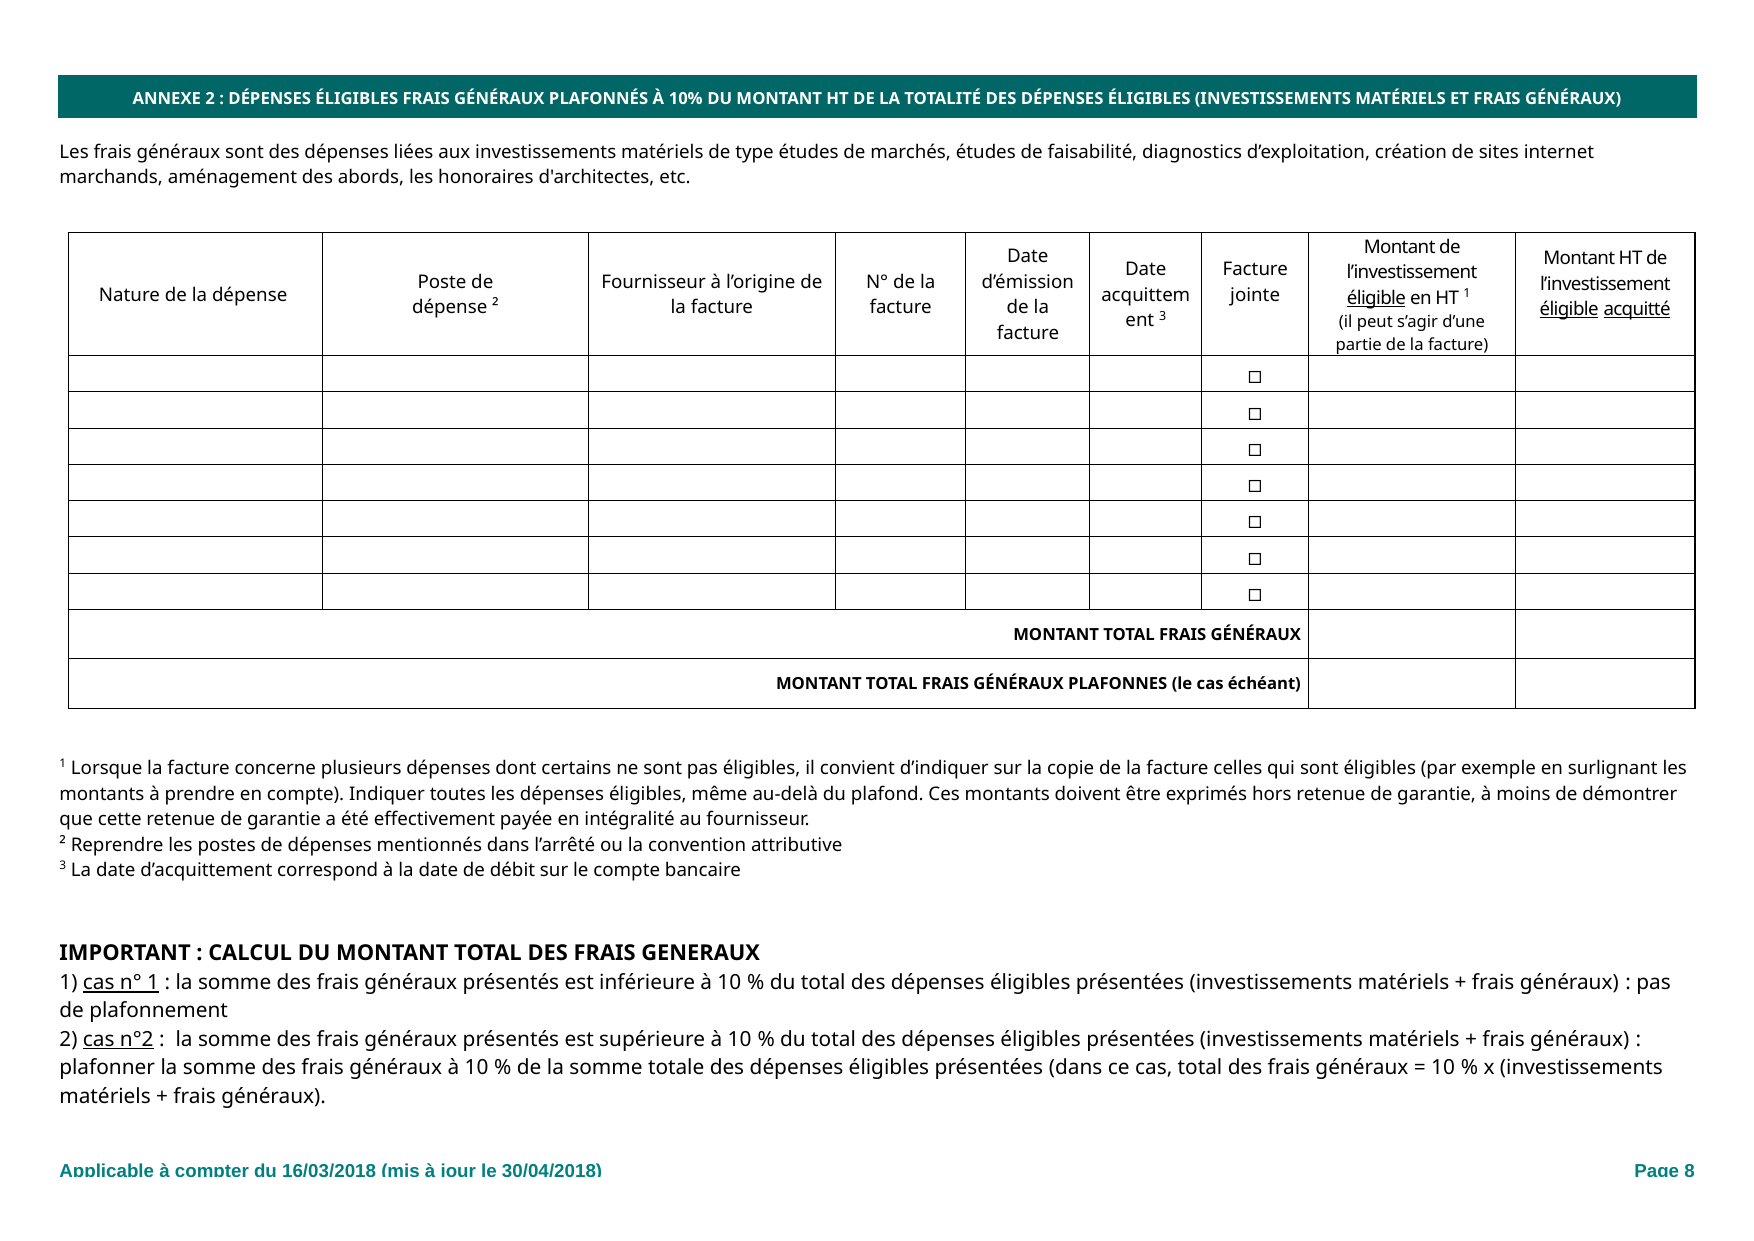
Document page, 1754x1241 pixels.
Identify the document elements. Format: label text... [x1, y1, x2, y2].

table_cell MONTANT TOTAL FRAIS GÉNÉRAUX PLAFONNES (le cas échéant) [69, 659, 1308, 708]
table_cell [1309, 537, 1515, 572]
table_cell [589, 465, 835, 500]
table_header Date d’émission de la facture [966, 233, 1089, 355]
table_cell [1309, 659, 1515, 708]
table_cell [69, 465, 322, 500]
table_cell [836, 537, 965, 572]
table_cell [69, 392, 322, 427]
table_cell [1309, 356, 1515, 391]
table_cell [1090, 392, 1201, 427]
table_cell [1516, 356, 1694, 391]
text ² Reprendre les postes de dépenses mentionnés dans l’arrêté ou la convention attributive [59, 831, 1695, 856]
table_cell  [1202, 429, 1308, 464]
table_cell [966, 392, 1089, 427]
table_cell [323, 574, 588, 609]
table_cell  [1202, 356, 1308, 391]
table_header Fournisseur à l’origine de la facture [589, 233, 835, 355]
table_cell [1516, 537, 1694, 572]
table_cell [69, 501, 322, 536]
table_cell [589, 356, 835, 391]
table_cell [836, 392, 965, 427]
table_cell [836, 356, 965, 391]
table_cell  [1202, 392, 1308, 427]
table_cell [836, 501, 965, 536]
table_cell [966, 501, 1089, 536]
table_cell [69, 574, 322, 609]
table_cell [836, 574, 965, 609]
text 1) cas n° 1 : la somme des frais généraux présentés est inférieure à 10 % du total des dépenses éligibles présentées (investissements matériels + frais généraux) : pas de plafonnement [59, 967, 1695, 1024]
table_cell [69, 356, 322, 391]
table_cell [1516, 392, 1694, 427]
table_header N° de la facture [836, 233, 965, 355]
text IMPORTANT : CALCUL DU MONTANT TOTAL DES FRAIS GENERAUX [59, 937, 1695, 967]
table_cell [323, 429, 588, 464]
table_cell [1309, 610, 1515, 658]
text 2) cas n°2 : la somme des frais généraux présentés est supérieure à 10 % du total des dépenses éligibles présentées (investissements matériels + frais généraux) : plafonner la somme des frais généraux à 10 % de la somme totale des dépenses éligibles présentées (dans ce cas, total des frais généraux = 10 % x (investissements matériels + frais généraux). [59, 1024, 1695, 1109]
table_cell [966, 537, 1089, 572]
table_cell [323, 392, 588, 427]
table_cell [966, 574, 1089, 609]
table_cell [1516, 465, 1694, 500]
table_cell  [1202, 574, 1308, 609]
table_header Facture jointe [1202, 233, 1308, 355]
table_cell [589, 392, 835, 427]
table_header Nature de la dépense [69, 233, 322, 355]
table_cell [323, 501, 588, 536]
table_header Poste de dépense ² [323, 233, 588, 355]
table_cell [589, 429, 835, 464]
table_header Montant de l’investissement éligible en HT 1 (il peut s’agir d’une partie de la facture) [1309, 233, 1515, 355]
table_cell  [1202, 501, 1308, 536]
table_cell [836, 465, 965, 500]
table_header Montant HT de l’investissement éligible acquitté [1516, 233, 1694, 355]
table_cell  [1202, 537, 1308, 572]
table_cell  [1202, 465, 1308, 500]
table_cell [1309, 392, 1515, 427]
text Les frais généraux sont des dépenses liées aux investissements matériels de type études de marchés, études de faisabilité, diagnostics d’exploitation, création de sites internet marchands, aménagement des abords, les honoraires d'architectes, etc. [59, 138, 1695, 189]
table_cell [1090, 429, 1201, 464]
table_cell [1090, 574, 1201, 609]
text 3 La date d’acquittement correspond à la date de débit sur le compte bancaire [59, 856, 1695, 882]
table_cell [966, 429, 1089, 464]
table_cell [1090, 537, 1201, 572]
table_cell [1516, 610, 1694, 658]
table_cell [1309, 429, 1515, 464]
table_cell [589, 537, 835, 572]
table_cell [1309, 465, 1515, 500]
table_header ANNEXE 2 : Dépenses éligibles frais généraux plafonnés à 10% DU MONTANT HT de la totalité des dépenses éligibles (investissements matériels et frais généraux) [61, 78, 1693, 115]
table_cell [1516, 429, 1694, 464]
table_cell [1090, 501, 1201, 536]
table_cell MONTANT TOTAL FRAIS GÉNÉRAUX [69, 610, 1308, 658]
table_cell [69, 537, 322, 572]
table_cell [836, 429, 965, 464]
table_cell [1516, 501, 1694, 536]
table_cell [323, 465, 588, 500]
table_cell [323, 356, 588, 391]
table_cell [966, 465, 1089, 500]
table_cell [1516, 659, 1694, 708]
table_cell [1309, 501, 1515, 536]
table_cell [1090, 465, 1201, 500]
table_cell [589, 501, 835, 536]
table_cell [589, 574, 835, 609]
table_cell [1090, 356, 1201, 391]
table_cell [69, 429, 322, 464]
table_cell [1516, 574, 1694, 609]
table_cell [966, 356, 1089, 391]
table_cell [323, 537, 588, 572]
table_cell [1309, 574, 1515, 609]
table_header Date acquittement 3 [1090, 233, 1201, 355]
text 1 Lorsque la facture concerne plusieurs dépenses dont certains ne sont pas éligibles, il convient d’indiquer sur la copie de la facture celles qui sont éligibles (par exemple en surlignant les montants à prendre en compte). Indiquer toutes les dépenses éligibles, même au-delà du plafond. Ces montants doivent être exprimés hors retenue de garantie, à moins de démontrer que cette retenue de garantie a été effectivement payée en intégralité au fournisseur. [59, 754, 1695, 831]
